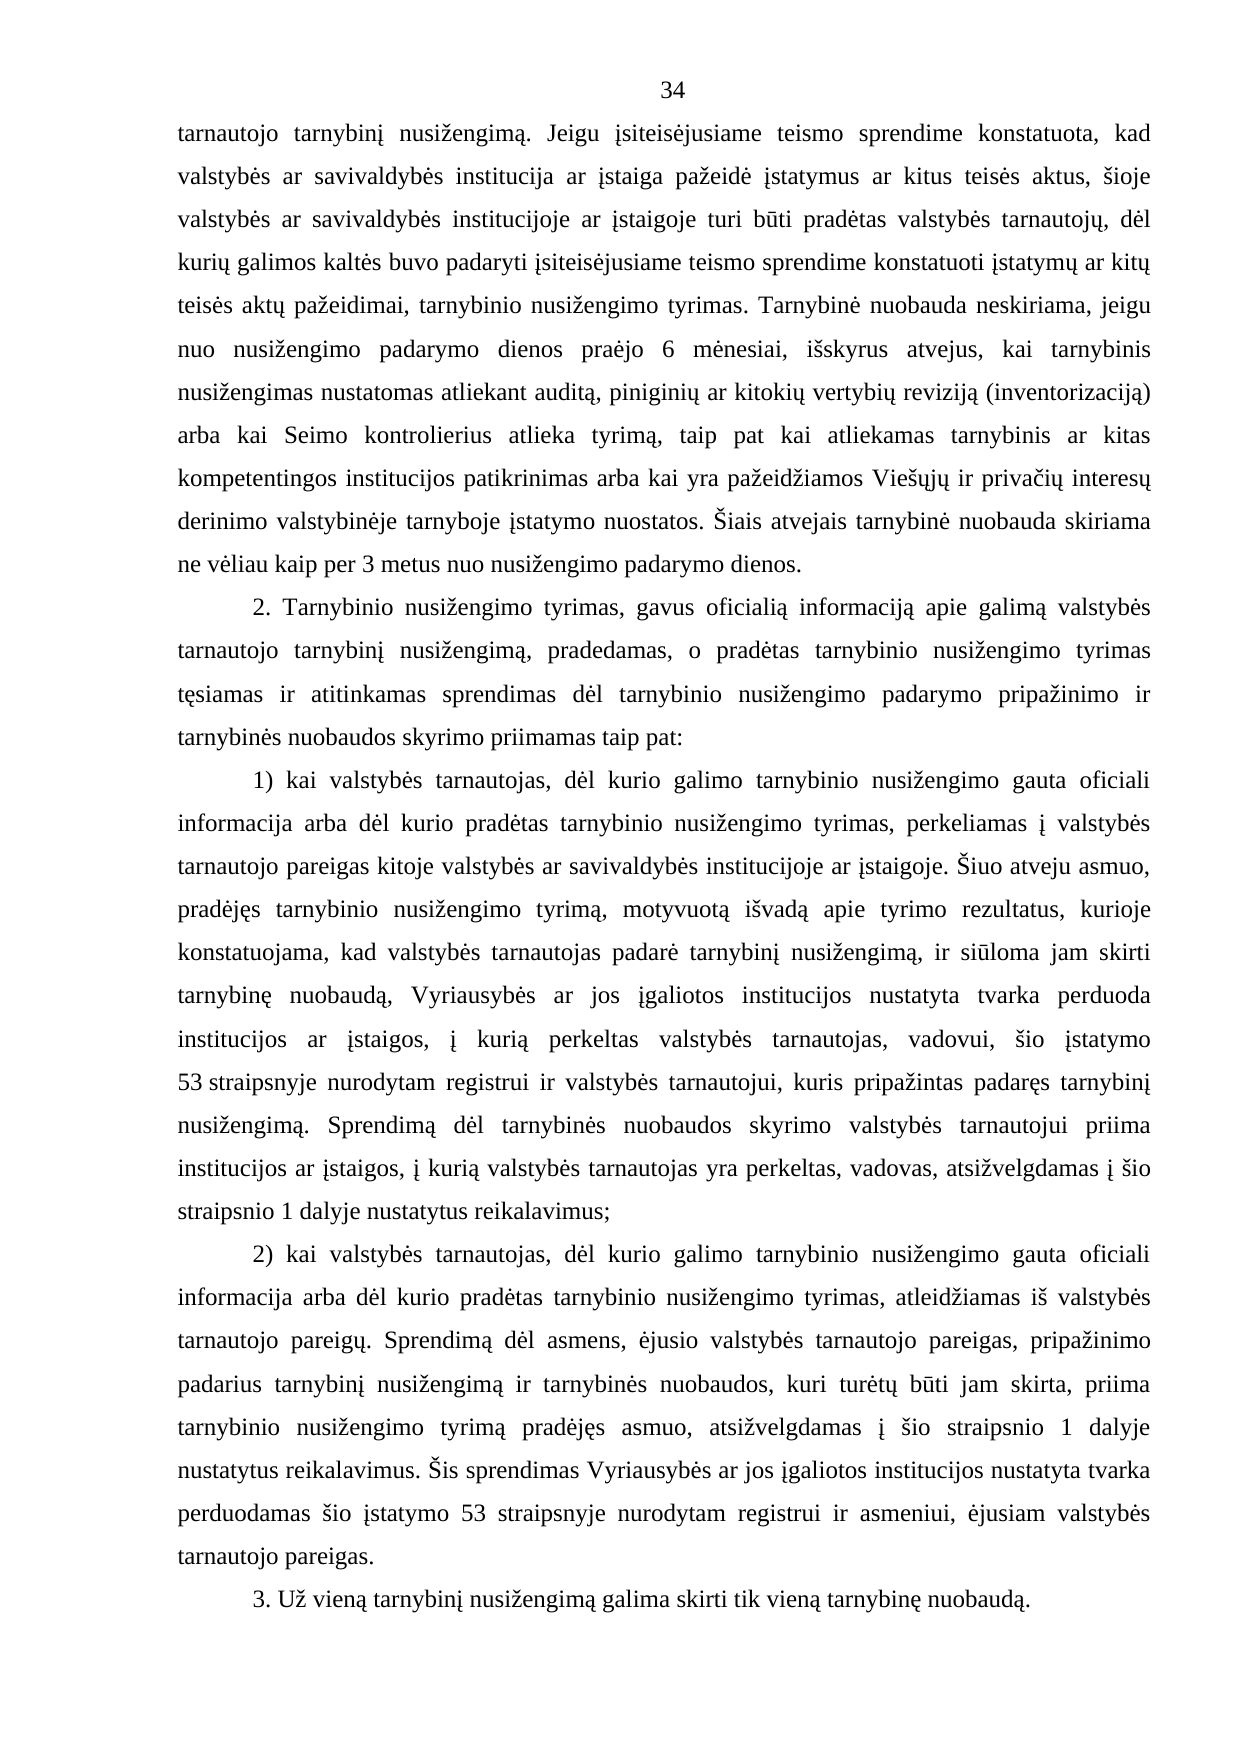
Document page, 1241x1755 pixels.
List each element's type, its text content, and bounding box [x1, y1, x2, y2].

text 1) kai valstybės tarnautojas, dėl kurio galimo tarnybinio nusižengimo gauta oficiali informacija arba dėl kurio pradėtas tarnybinio nusižengimo tyrimas, perkeliamas į valstybės tarnautojo pareigas kitoje valstybės ar savivaldybės institucijoje ar įstaigoje. Šiuo atveju asmuo, pradėjęs tarnybinio nusižengimo tyrimą, motyvuotą išvadą apie tyrimo rezultatus, kurioje konstatuojama, kad valstybės tarnautojas padarė tarnybinį nusižengimą, ir siūloma jam skirti tarnybinę nuobaudą, Vyriausybės ar jos įgaliotos institucijos nustatyta tvarka perduoda institucijos ar įstaigos, į kurią perkeltas valstybės tarnautojas, vadovui, šio įstatymo 53 straipsnyje nurodytam registrui ir valstybės tarnautojui, kuris pripažintas padaręs tarnybinį nusižengimą. Sprendimą dėl tarnybinės nuobaudos skyrimo valstybės tarnautojui priima institucijos ar įstaigos, į kurią valstybės tarnautojas yra perkeltas, vadovas, atsižvelgdamas į šio straipsnio 1 dalyje nustatytus reikalavimus; [177, 765, 1152, 1225]
text 2) kai valstybės tarnautojas, dėl kurio galimo tarnybinio nusižengimo gauta oficiali informacija arba dėl kurio pradėtas tarnybinio nusižengimo tyrimas, atleidžiamas iš valstybės tarnautojo pareigų. Sprendimą dėl asmens, ėjusio valstybės tarnautojo pareigas, pripažinimo padarius tarnybinį nusižengimą ir tarnybinės nuobaudos, kuri turėtų būti jam skirta, priima tarnybinio nusižengimo tyrimą pradėjęs asmuo, atsižvelgdamas į šio straipsnio 1 dalyje nustatytus reikalavimus. Šis sprendimas Vyriausybės ar jos įgaliotos institucijos nustatyta tvarka perduodamas šio įstatymo 53 straipsnyje nurodytam registrui ir asmeniui, ėjusiam valstybės tarnautojo pareigas. [177, 1239, 1152, 1570]
text tarnautojo tarnybinį nusižengimą. Jeigu įsiteisėjusiame teismo sprendime konstatuota, kad valstybės ar savivaldybės institucija ar įstaiga pažeidė įstatymus ar kitus teisės aktus, šioje valstybės ar savivaldybės institucijoje ar įstaigoje turi būti pradėtas valstybės tarnautojų, dėl kurių galimos kaltės buvo padaryti įsiteisėjusiame teismo sprendime konstatuoti įstatymų ar kitų teisės aktų pažeidimai, tarnybinio nusižengimo tyrimas. Tarnybinė nuobauda neskiriama, jeigu nuo nusižengimo padarymo dienos praėjo 6 mėnesiai, išskyrus atvejus, kai tarnybinis nusižengimas nustatomas atliekant auditą, piniginių ar kitokių vertybių reviziją (inventorizaciją) arba kai Seimo kontrolierius atlieka tyrimą, taip pat kai atliekamas tarnybinis ar kitas kompetentingos institucijos patikrinimas arba kai yra pažeidžiamos Viešųjų ir privačių interesų derinimo valstybinėje tarnyboje įstatymo nuostatos. Šiais atvejais tarnybinė nuobauda skiriama ne vėliau kaip per 3 metus nuo nusižengimo padarymo dienos. [177, 118, 1152, 578]
text 3. Už vieną tarnybinį nusižengimą galima skirti tik vieną tarnybinę nuobaudą. [177, 1584, 1152, 1613]
text 2. Tarnybinio nusižengimo tyrimas, gavus oficialią informaciją apie galimą valstybės tarnautojo tarnybinį nusižengimą, pradedamas, o pradėtas tarnybinio nusižengimo tyrimas tęsiamas ir atitinkamas sprendimas dėl tarnybinio nusižengimo padarymo pripažinimo ir tarnybinės nuobaudos skyrimo priimamas taip pat: [177, 592, 1152, 751]
